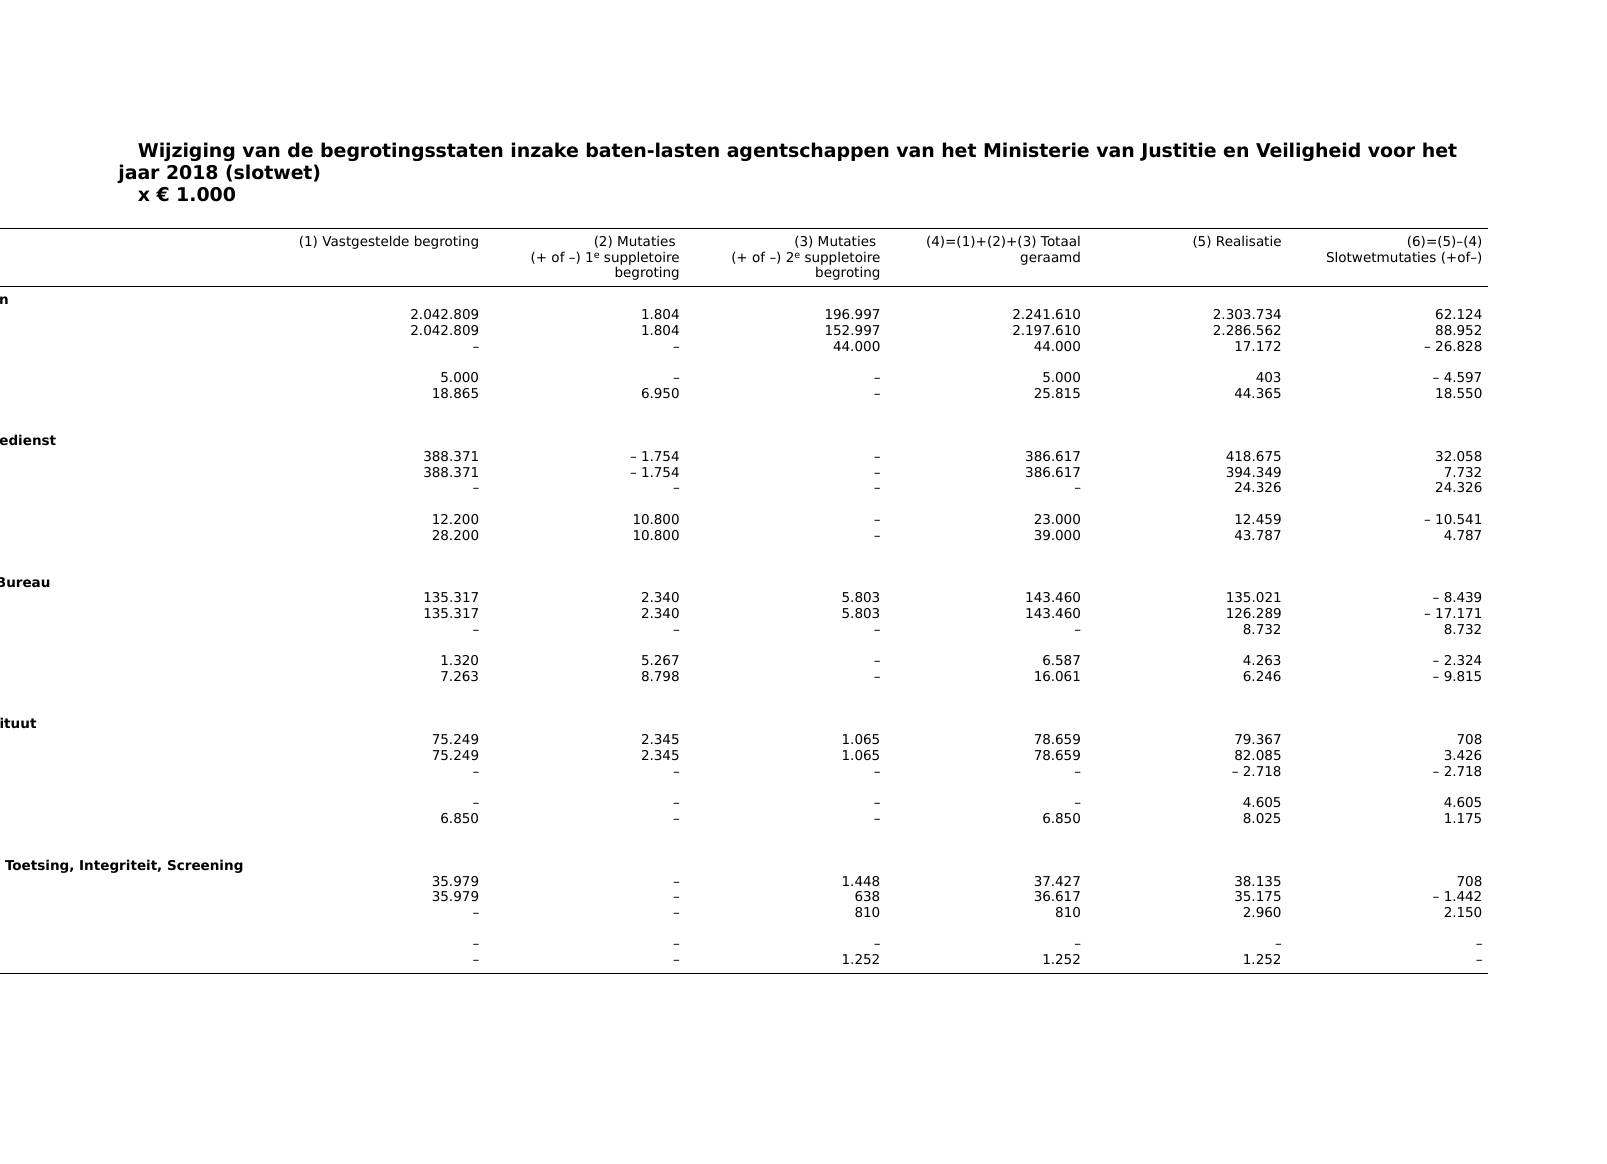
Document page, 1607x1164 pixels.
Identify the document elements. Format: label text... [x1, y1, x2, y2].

table_cell 388.371 [284, 449, 485, 464]
table_cell [685, 417, 886, 433]
table_cell 1.065 [685, 748, 886, 763]
table_cell – [485, 952, 685, 972]
table_cell 1. Dienst Justitiële Instellingen [0, 287, 1488, 307]
table_cell 38.135 [1087, 874, 1287, 889]
table_cell [485, 638, 685, 653]
table_cell [1087, 685, 1287, 700]
table_cell 2.345 [485, 748, 685, 763]
table_cell – [284, 763, 485, 779]
table_cell [1087, 921, 1287, 936]
table_cell 1.252 [685, 952, 886, 972]
table_cell 5.267 [485, 653, 685, 669]
table_cell 18.550 [1287, 386, 1488, 402]
table_cell Totale baten [0, 307, 284, 323]
table_cell [0, 921, 284, 936]
table_cell [485, 543, 685, 559]
table_cell Saldo van baten en lasten [0, 763, 284, 779]
table_cell 386.617 [886, 465, 1087, 480]
table_cell 5. Justitiële Uitvoeringsdienst Toetsing, Integriteit, Screening [0, 858, 1488, 873]
table_cell [485, 354, 685, 370]
table_cell 143.460 [886, 606, 1087, 622]
table_cell – [485, 622, 685, 637]
table_cell 12.200 [284, 512, 485, 527]
table_cell 18.865 [284, 386, 485, 402]
table_cell – [685, 512, 886, 527]
table_cell [284, 559, 485, 574]
table_cell – [485, 811, 685, 826]
table_cell – 8.439 [1287, 590, 1488, 606]
table_header (5) Realisatie [1087, 229, 1287, 286]
table_cell [886, 842, 1087, 858]
table_cell 5.803 [685, 590, 886, 606]
table_cell 3. Centraal Justitieel Incasso Bureau [0, 575, 1488, 590]
table_cell 6.246 [1087, 669, 1287, 685]
table_cell [284, 354, 485, 370]
table_cell 78.659 [886, 748, 1087, 763]
table_cell 5.000 [886, 370, 1087, 386]
table_cell 44.365 [1087, 386, 1287, 402]
table_cell [0, 842, 284, 858]
table_cell – [284, 622, 485, 637]
table_cell [1087, 354, 1287, 370]
table_cell – [685, 763, 886, 779]
table_cell [0, 700, 284, 716]
table_cell 8.732 [1287, 622, 1488, 637]
table_cell [685, 685, 886, 700]
table_cell [1087, 543, 1287, 559]
table_cell – [485, 480, 685, 496]
table_cell [1087, 559, 1287, 574]
table_cell [886, 638, 1087, 653]
table_cell 2.042.809 [284, 323, 485, 339]
table_cell 403 [1087, 370, 1287, 386]
table_cell 1.175 [1287, 811, 1488, 826]
table_cell [1287, 417, 1488, 433]
table_cell [485, 496, 685, 512]
table_cell [1287, 700, 1488, 716]
table_header Omschrijving [0, 229, 284, 286]
table_cell – 1.754 [485, 449, 685, 464]
table_cell 10.800 [485, 512, 685, 527]
table_cell 88.952 [1287, 323, 1488, 339]
table_header (2) Mutaties (+ of –) 1e suppletoire begroting [485, 229, 685, 286]
table_cell – [1287, 936, 1488, 952]
table_cell [1287, 354, 1488, 370]
table_cell 6.850 [284, 811, 485, 826]
table_cell 2.286.562 [1087, 323, 1287, 339]
table_cell Totale kapitaalontvangsten [0, 653, 284, 669]
table_cell [284, 842, 485, 858]
table_cell 386.617 [886, 449, 1087, 464]
table_cell [284, 638, 485, 653]
table_cell [485, 685, 685, 700]
table_cell – [685, 622, 886, 637]
table_cell [0, 685, 284, 700]
table_cell – [485, 795, 685, 811]
table_cell [284, 779, 485, 795]
table_cell 135.317 [284, 606, 485, 622]
table_cell 6.950 [485, 386, 685, 402]
table_cell Totale kapitaaluitgaven [0, 669, 284, 685]
table_cell – [685, 386, 886, 402]
table_cell 388.371 [284, 465, 485, 480]
table_cell 638 [685, 889, 886, 905]
table_cell 1.804 [485, 323, 685, 339]
table_cell [0, 402, 284, 417]
table_cell 1.804 [485, 307, 685, 323]
table_cell – [886, 795, 1087, 811]
table_cell – [485, 763, 685, 779]
table_cell [1287, 496, 1488, 512]
table_cell Saldo van baten en lasten [0, 480, 284, 496]
table_cell Totale kapitaalontvangsten [0, 370, 284, 386]
table_cell 43.787 [1087, 528, 1287, 543]
table_cell 17.172 [1087, 339, 1287, 354]
table_cell [1287, 559, 1488, 574]
table_cell 135.317 [284, 590, 485, 606]
table_cell [1087, 496, 1287, 512]
table_cell [1087, 826, 1287, 842]
table_cell – [685, 465, 886, 480]
table_cell Totale baten [0, 874, 284, 889]
table_cell – 26.828 [1287, 339, 1488, 354]
table_cell 708 [1287, 732, 1488, 748]
table_cell 196.997 [685, 307, 886, 323]
table_cell Totale kapitaaluitgaven [0, 528, 284, 543]
table_cell [1287, 685, 1488, 700]
table_cell [0, 559, 284, 574]
table_cell [284, 700, 485, 716]
table_cell [886, 417, 1087, 433]
table_cell Totale lasten [0, 465, 284, 480]
table_cell Saldo van baten en lasten [0, 905, 284, 921]
table_cell – [485, 905, 685, 921]
table_cell 418.675 [1087, 449, 1287, 464]
table_cell [485, 402, 685, 417]
table_cell 4.605 [1287, 795, 1488, 811]
table_cell – [886, 763, 1087, 779]
table_cell [685, 826, 886, 842]
table_cell [1287, 842, 1488, 858]
table_cell 5.000 [284, 370, 485, 386]
table_cell – [685, 653, 886, 669]
table_cell [284, 417, 485, 433]
table_cell – [685, 370, 886, 386]
table_cell [485, 842, 685, 858]
table_cell 5.803 [685, 606, 886, 622]
table_cell – [485, 339, 685, 354]
table_cell 152.997 [685, 323, 886, 339]
table_cell – [685, 449, 886, 464]
table_cell [685, 543, 886, 559]
table_cell – [1087, 936, 1287, 952]
table_cell 2.340 [485, 606, 685, 622]
table_cell [0, 638, 284, 653]
table_cell Totale baten [0, 590, 284, 606]
table_cell [685, 559, 886, 574]
text Wijziging van de begrotingsstaten inzake baten-lasten agentschappen van het Ministerie van Justitie en Veiligheid voor het jaar 2018 (slotwet) [118, 140, 1488, 184]
table_cell – [886, 622, 1087, 637]
table_cell Saldo van baten en lasten [0, 622, 284, 637]
table_cell 2.042.809 [284, 307, 485, 323]
table_cell [1287, 638, 1488, 653]
table_cell – [284, 952, 485, 972]
table_cell 1.252 [886, 952, 1087, 972]
table_cell 2.960 [1087, 905, 1287, 921]
table_cell – [284, 339, 485, 354]
table_cell 394.349 [1087, 465, 1287, 480]
table_cell [284, 402, 485, 417]
table_cell [685, 842, 886, 858]
table_cell [0, 417, 284, 433]
table_cell 143.460 [886, 590, 1087, 606]
table_cell 4.263 [1087, 653, 1287, 669]
table_cell 28.200 [284, 528, 485, 543]
table_cell 35.979 [284, 889, 485, 905]
table_cell [1087, 402, 1287, 417]
table_cell 8.025 [1087, 811, 1287, 826]
table_cell 4.787 [1287, 528, 1488, 543]
table_cell [886, 496, 1087, 512]
table_cell [284, 543, 485, 559]
table_cell 708 [1287, 874, 1488, 889]
table_cell 6.587 [886, 653, 1087, 669]
table_cell 44.000 [685, 339, 886, 354]
table_cell – [485, 874, 685, 889]
table_cell – [485, 889, 685, 905]
table_header (6)=(5)–(4) Slotwetmutaties (+of–) [1287, 229, 1488, 286]
table_cell 6.850 [886, 811, 1087, 826]
table_cell 2.303.734 [1087, 307, 1287, 323]
table_cell – [485, 936, 685, 952]
table_cell [485, 826, 685, 842]
table_cell [886, 921, 1087, 936]
table_cell [0, 826, 284, 842]
table_cell – [685, 480, 886, 496]
table_cell 24.326 [1087, 480, 1287, 496]
table_cell Totale baten [0, 732, 284, 748]
table_cell – [485, 370, 685, 386]
table_cell 135.021 [1087, 590, 1287, 606]
table_cell – 9.815 [1287, 669, 1488, 685]
table_cell Totale lasten [0, 889, 284, 905]
table_cell – [284, 480, 485, 496]
table_cell [284, 921, 485, 936]
table_cell [685, 496, 886, 512]
table_cell 37.427 [886, 874, 1087, 889]
table_cell – 17.171 [1287, 606, 1488, 622]
table_cell [685, 402, 886, 417]
table_cell [284, 496, 485, 512]
table_cell 1.252 [1087, 952, 1287, 972]
table_cell [1287, 826, 1488, 842]
table_cell 78.659 [886, 732, 1087, 748]
table_header (3) Mutaties (+ of –) 2e suppletoire begroting [685, 229, 886, 286]
table_cell – [1287, 952, 1488, 972]
table_cell [1087, 417, 1287, 433]
table_cell Totale kapitaalontvangsten [0, 512, 284, 527]
table_cell 2.241.610 [886, 307, 1087, 323]
table_cell Totale lasten [0, 748, 284, 763]
table_cell 126.289 [1087, 606, 1287, 622]
table_cell 39.000 [886, 528, 1087, 543]
table_cell – [284, 905, 485, 921]
table_cell 16.061 [886, 669, 1087, 685]
table_cell 1.065 [685, 732, 886, 748]
table_cell Totale kapitaaluitgaven [0, 386, 284, 402]
table_cell [0, 354, 284, 370]
table_cell 75.249 [284, 748, 485, 763]
table_cell Totale kapitaalontvangsten [0, 936, 284, 952]
table_cell [0, 779, 284, 795]
table_cell 7.732 [1287, 465, 1488, 480]
table_cell [886, 354, 1087, 370]
table_cell 4. Nederlands Forensisch Instituut [0, 716, 1488, 732]
table_cell 1.448 [685, 874, 886, 889]
table_cell – [284, 795, 485, 811]
table_cell [685, 700, 886, 716]
table_cell 3.426 [1287, 748, 1488, 763]
table_cell 35.175 [1087, 889, 1287, 905]
table_cell [886, 543, 1087, 559]
table_cell Totale kapitaalontvangsten [0, 795, 284, 811]
table_cell [485, 779, 685, 795]
table_cell – [284, 936, 485, 952]
table_cell 2.345 [485, 732, 685, 748]
table_cell [685, 638, 886, 653]
table_cell [0, 496, 284, 512]
table_cell 12.459 [1087, 512, 1287, 527]
table_cell [1287, 402, 1488, 417]
table_cell 79.367 [1087, 732, 1287, 748]
table_cell 23.000 [886, 512, 1087, 527]
table_cell 8.732 [1087, 622, 1287, 637]
table_cell Totale kapitaaluitgaven [0, 952, 284, 972]
table_cell Saldo van baten en lasten [0, 339, 284, 354]
table_cell [0, 543, 284, 559]
table_header (1) Vastgestelde begroting [284, 229, 485, 286]
table_cell – 10.541 [1287, 512, 1488, 527]
table_cell [886, 700, 1087, 716]
table_cell – 2.718 [1287, 763, 1488, 779]
table_cell – [886, 480, 1087, 496]
table_cell – 2.324 [1287, 653, 1488, 669]
table_cell 25.815 [886, 386, 1087, 402]
table_cell [1087, 638, 1287, 653]
table_cell – 2.718 [1087, 763, 1287, 779]
table_cell 2. Immigratie- en Naturalisatiedienst [0, 433, 1488, 449]
table_cell 2.340 [485, 590, 685, 606]
table_cell 2.197.610 [886, 323, 1087, 339]
table_cell 1.320 [284, 653, 485, 669]
text x € 1.000 [118, 184, 1488, 206]
table_header (4)=(1)+(2)+(3) Totaal geraamd [886, 229, 1087, 286]
table_cell [1287, 543, 1488, 559]
table_cell [284, 826, 485, 842]
table_cell [886, 779, 1087, 795]
table_cell [685, 921, 886, 936]
table_cell [485, 700, 685, 716]
table_cell – [685, 936, 886, 952]
table_cell [886, 826, 1087, 842]
table_cell [685, 354, 886, 370]
table_cell – [685, 669, 886, 685]
table_cell 44.000 [886, 339, 1087, 354]
table_cell Totale lasten [0, 323, 284, 339]
table_cell 62.124 [1287, 307, 1488, 323]
table_cell 82.085 [1087, 748, 1287, 763]
table_cell 10.800 [485, 528, 685, 543]
table_cell Totale baten [0, 449, 284, 464]
table_cell [685, 779, 886, 795]
table_cell [485, 559, 685, 574]
table_cell Totale lasten [0, 606, 284, 622]
table_cell 36.617 [886, 889, 1087, 905]
table_cell [1087, 779, 1287, 795]
table_cell [1287, 779, 1488, 795]
table_cell [1287, 921, 1488, 936]
table_cell [485, 417, 685, 433]
table_cell – [886, 936, 1087, 952]
table_cell – 1.442 [1287, 889, 1488, 905]
table_cell – [685, 795, 886, 811]
table_cell 810 [886, 905, 1087, 921]
table_cell – 4.597 [1287, 370, 1488, 386]
table_cell 75.249 [284, 732, 485, 748]
table_cell 4.605 [1087, 795, 1287, 811]
table_cell 32.058 [1287, 449, 1488, 464]
table_cell 7.263 [284, 669, 485, 685]
table_cell 24.326 [1287, 480, 1488, 496]
table_cell [886, 685, 1087, 700]
table_cell 2.150 [1287, 905, 1488, 921]
table_cell 810 [685, 905, 886, 921]
table_cell [1087, 700, 1287, 716]
table_cell [886, 402, 1087, 417]
table_cell [1087, 842, 1287, 858]
table_cell – [685, 528, 886, 543]
table_cell Totale kapitaaluitgaven [0, 811, 284, 826]
table_cell [886, 559, 1087, 574]
table_cell 35.979 [284, 874, 485, 889]
table_cell – [685, 811, 886, 826]
table_cell [485, 921, 685, 936]
table_cell – 1.754 [485, 465, 685, 480]
table_cell [284, 685, 485, 700]
table_cell 8.798 [485, 669, 685, 685]
